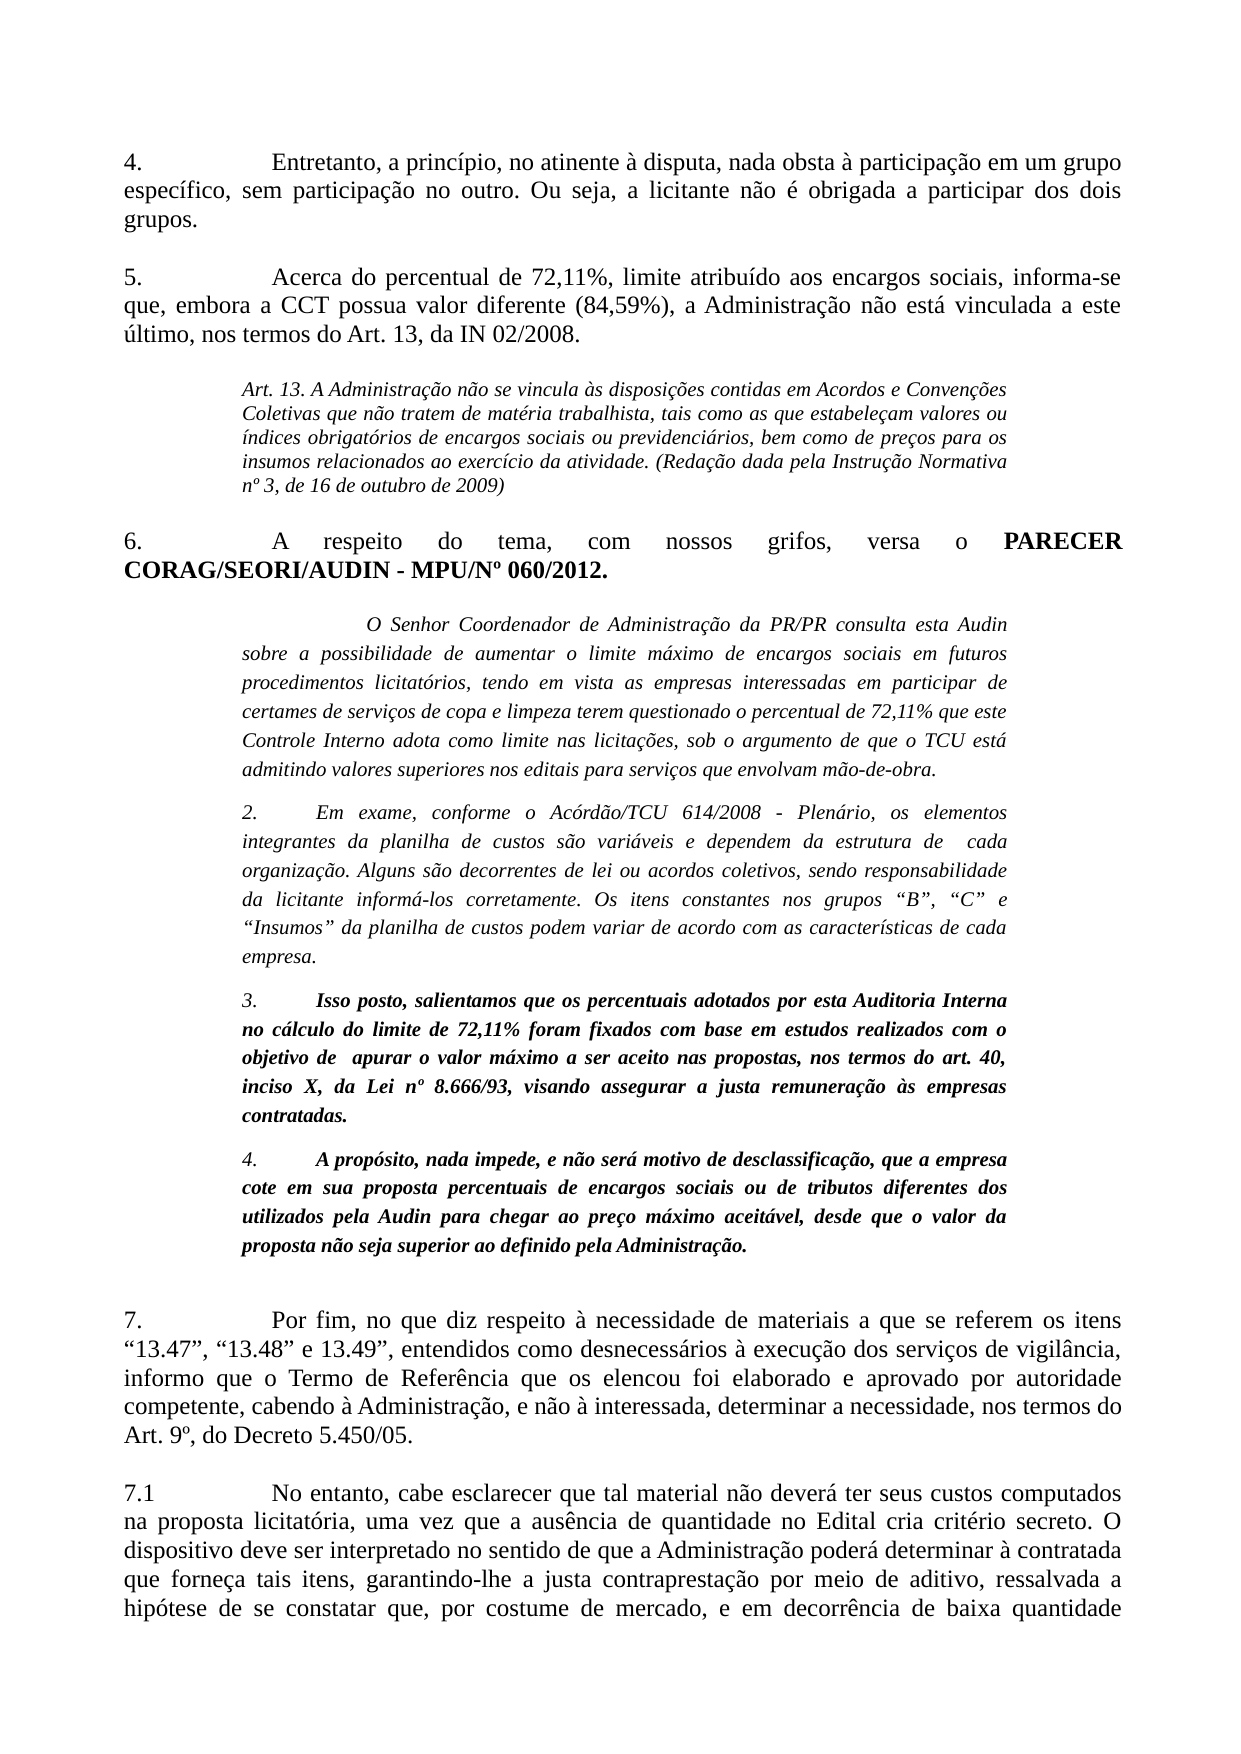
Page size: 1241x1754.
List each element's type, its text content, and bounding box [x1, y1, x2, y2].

text 7. Por fim, no que diz respeito à necessidade de materiais a que se referem os itens “13.47”, “13.48” e 13.49”, entendidos como desnecessários à execução dos serviços de vigilância, informo que o Termo de Referência que os elencou foi elaborado e aprovado por autoridade competente, cabendo à Administração, e não à interessada, determinar a necessidade, nos termos do Art. 9º, do Decreto 5.450/05. [124, 1305, 1122, 1449]
text 6. A respeito do tema, com nossos grifos, versa o PARECER CORAG/SEORI/AUDIN - MPU/Nº 060/2012. [124, 526, 1122, 583]
text Art. 13. A Administração não se vincula às disposições contidas em Acordos e Convenções Coletivas que não tratem de matéria trabalhista, tais como as que estabeleçam valores ou índices obrigatórios de encargos sociais ou previdenciários, bem como de preços para os insumos relacionados ao exercício da atividade. (Redação dada pela Instrução Normativa nº 3, de 16 de outubro de 2009) [242, 377, 1010, 497]
text 2. Em exame, conforme o Acórdão/TCU 614/2008 - Plenário, os elementos integrantes da planilha de custos são variáveis e dependem da estrutura de cada organização. Alguns são decorrentes de lei ou acordos coletivos, sendo responsabilidade da licitante informá-los corretamente. Os itens constantes nos grupos “B”, “C” e “Insumos” da planilha de custos podem variar de acordo com as características de cada empresa. [242, 800, 1010, 968]
text 3. Isso posto, salientamos que os percentuais adotados por esta Auditoria Interna no cálculo do limite de 72,11% foram fixados com base em estudos realizados com o objetivo de apurar o valor máximo a ser aceito nas propostas, nos termos do art. 40, inciso X, da Lei nº 8.666/93, visando assegurar a justa remuneração às empresas contratadas. [242, 988, 1010, 1127]
text O Senhor Coordenador de Administração da PR/PR consulta esta Audin sobre a possibilidade de aumentar o limite máximo de encargos sociais em futuros procedimentos licitatórios, tendo em vista as empresas interessadas em participar de certames de serviços de copa e limpeza terem questionado o percentual de 72,11% que este Controle Interno adota como limite nas licitações, sob o argumento de que o TCU está admitindo valores superiores nos editais para serviços que envolvam mão-de-obra. [242, 612, 1010, 781]
text 4. Entretanto, a princípio, no atinente à disputa, nada obsta à participação em um grupo específico, sem participação no outro. Ou seja, a licitante não é obrigada a participar dos dois grupos. [124, 147, 1122, 233]
text 5. Acerca do percentual de 72,11%, limite atribuído aos encargos sociais, informa-se que, embora a CCT possua valor diferente (84,59%), a Administração não está vinculada a este último, nos termos do Art. 13, da IN 02/2008. [124, 262, 1122, 348]
text 4. A propósito, nada impede, e não será motivo de desclassificação, que a empresa cote em sua proposta percentuais de encargos sociais ou de tributos diferentes dos utilizados pela Audin para chegar ao preço máximo aceitável, desde que o valor da proposta não seja superior ao definido pela Administração. [242, 1146, 1010, 1257]
text 7.1 No entanto, cabe esclarecer que tal material não deverá ter seus custos computados na proposta licitatória, uma vez que a ausência de quantidade no Edital cria critério secreto. O dispositivo deve ser interpretado no sentido de que a Administração poderá determinar à contratada que forneça tais itens, garantindo-lhe a justa contraprestação por meio de aditivo, ressalvada a hipótese de se constatar que, por costume de mercado, e em decorrência de baixa quantidade [124, 1478, 1122, 1621]
